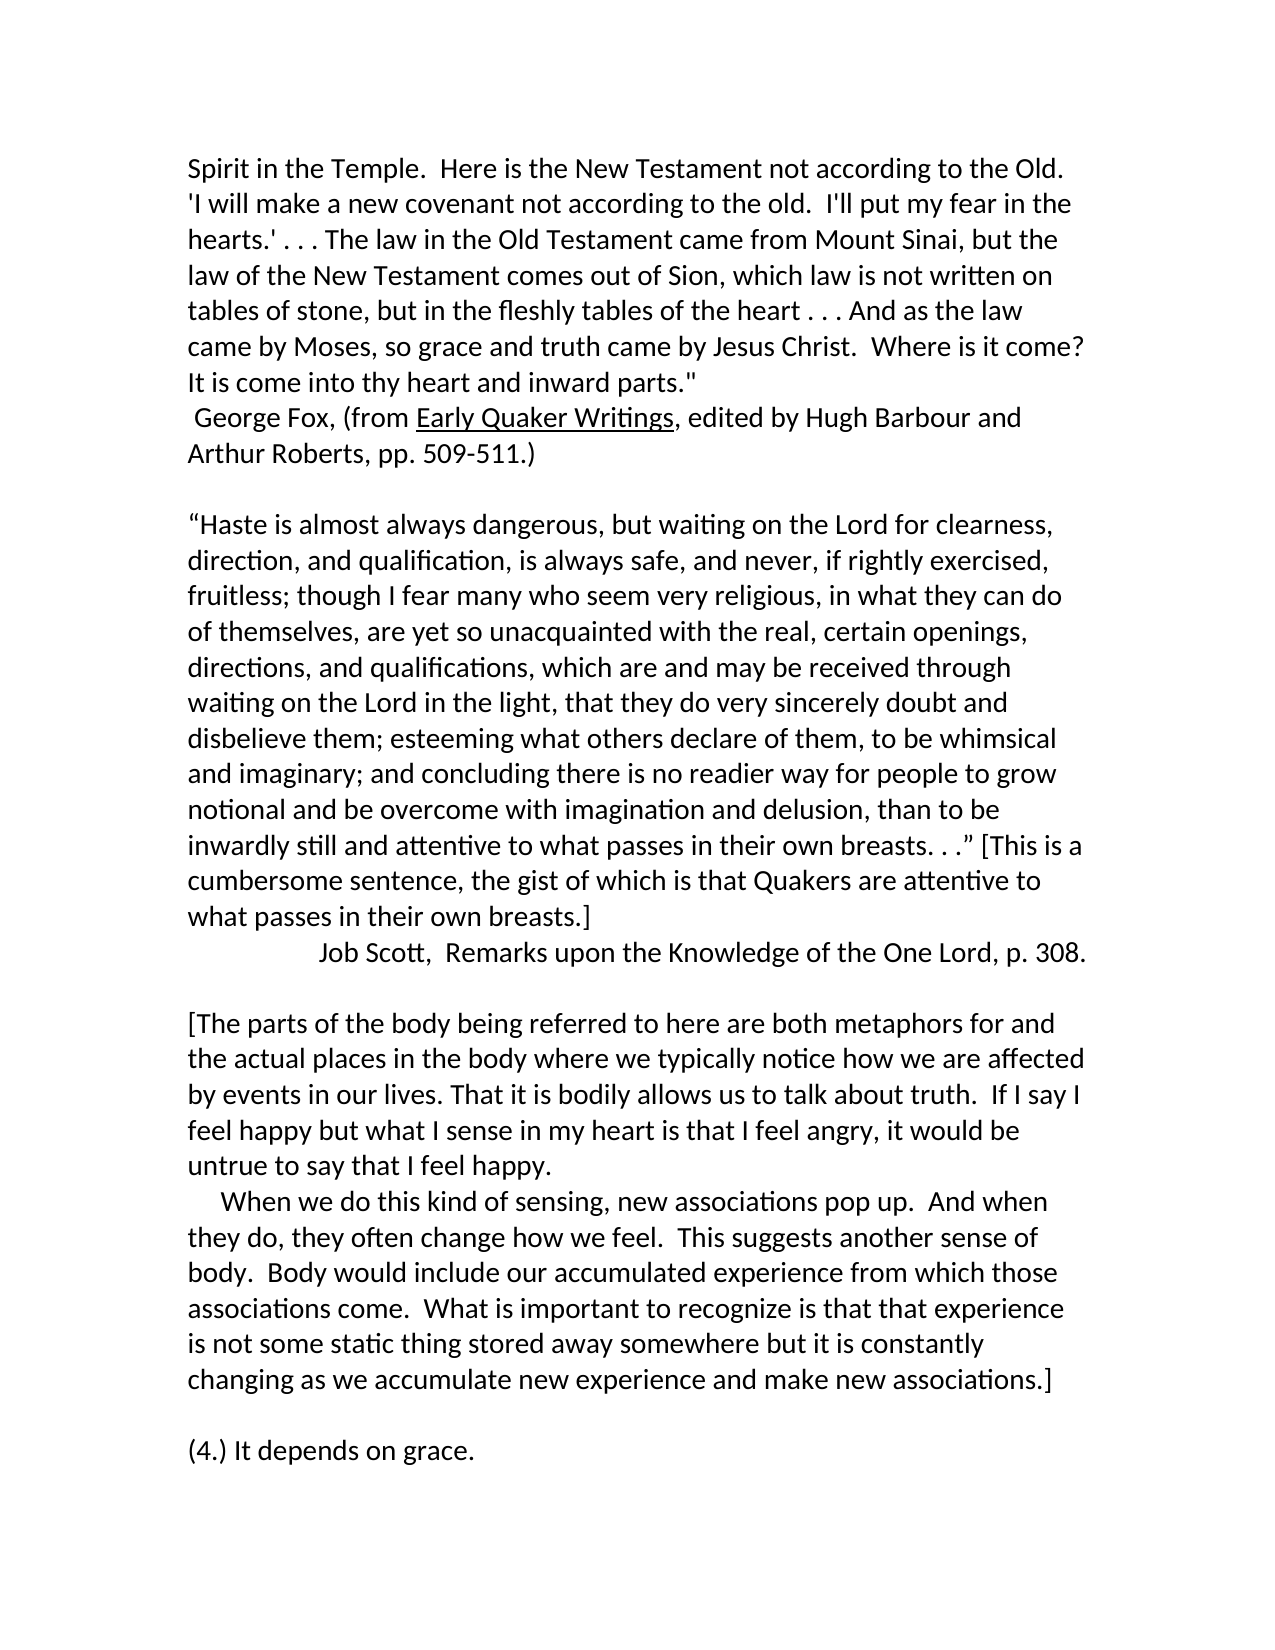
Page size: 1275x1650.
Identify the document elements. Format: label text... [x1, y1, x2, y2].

text [The parts of the body being referred to here are both metaphors for and the actual places in the body where we typically notice how we are affected by events in our lives. That it is bodily allows us to talk about truth. If I say I feel happy but what I sense in my heart is that I feel angry, it would be untrue to say that I feel happy. [187, 1005, 1087, 1183]
text (4.) It depends on grace. [187, 1432, 1087, 1468]
text Spirit in the Temple. Here is the New Testament not according to the Old. 'I will make a new covenant not according to the old. I'll put my fear in the hearts.' . . . The law in the Old Testament came from Mount Sinai, but the law of the New Testament comes out of Sion, which law is not written on tables of stone, but in the fleshly tables of the heart . . . And as the law [187, 150, 1087, 328]
text “Haste is almost always dangerous, but waiting on the Lord for clearness, direction, and qualification, is always safe, and never, if rightly exercised, fruitless; though I fear many who seem very religious, in what they can do of themselves, are yet so unacquainted with the real, certain openings, directions, and qualifications, which are and may be received through waiting on the Lord in the light, that they do very sincerely doubt and disbelieve them; esteeming what others declare of them, to be whimsical and imaginary; and concluding there is no readier way for people to grow notional and be overcome with imagination and delusion, than to be inwardly still and attentive to what passes in their own breasts. . .” [This is a cumbersome sentence, the gist of which is that Quakers are attentive to what passes in their own breasts.] [187, 506, 1087, 934]
text George Fox, (from Early Quaker Writings, edited by Hugh Barbour and Arthur Roberts, pp. 509-511.) [187, 399, 1087, 471]
text Job Scott, Remarks upon the Knowledge of the One Lord, p. 308. [187, 934, 1087, 969]
text came by Moses, so grace and truth came by Jesus Christ. Where is it come? It is come into thy heart and inward parts." [187, 328, 1087, 399]
text When we do this kind of sensing, new associations pop up. And when they do, they often change how we feel. This suggests another sense of body. Body would include our accumulated experience from which those associations come. What is important to recognize is that that experience is not some static thing stored away somewhere but it is constantly changing as we accumulate new experience and make new associations.] [187, 1183, 1087, 1397]
